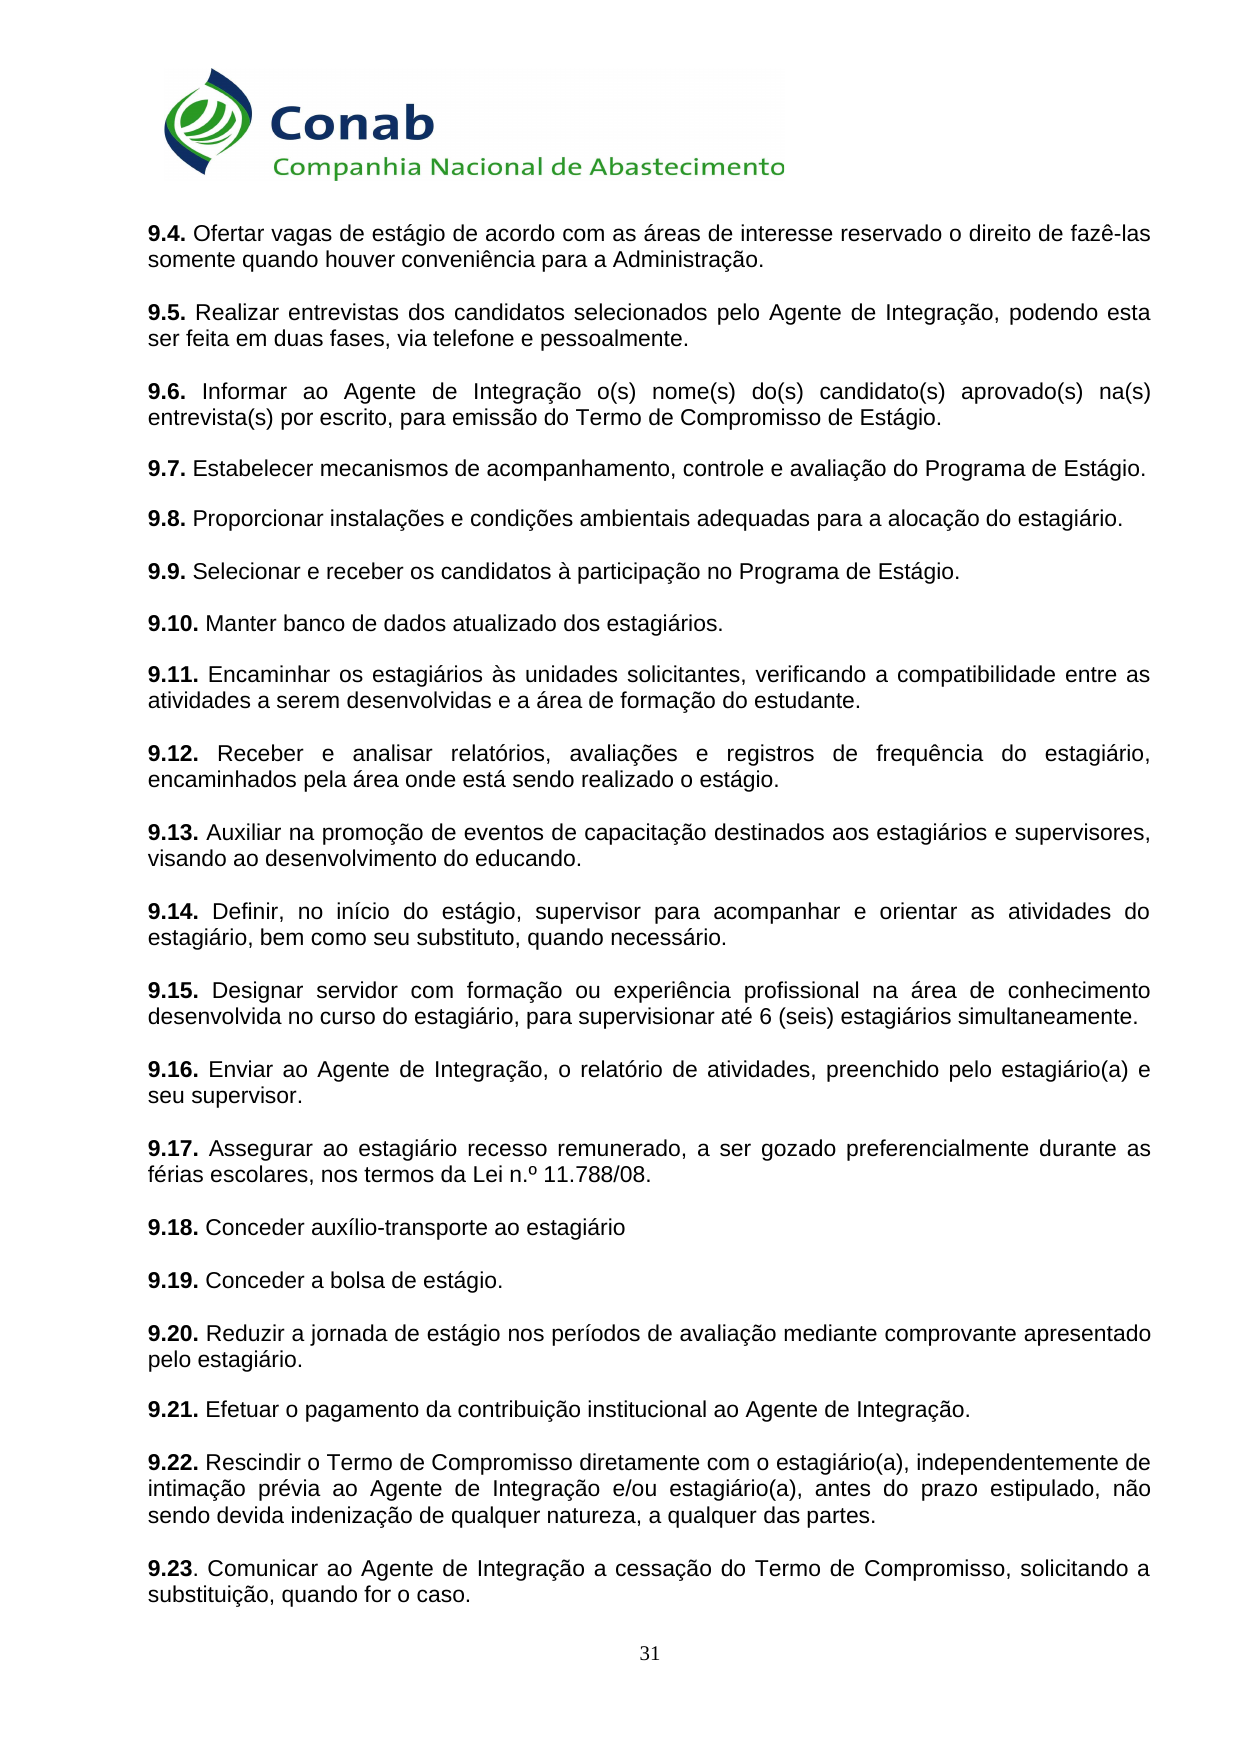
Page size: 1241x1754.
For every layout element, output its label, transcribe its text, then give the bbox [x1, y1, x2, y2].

picture [164, 68, 785, 181]
text 9.17. Assegurar ao estagiário recesso remunerado, a ser gozado preferencialmente durante as férias escolares, nos termos da Lei n.º 11.788/08. [148, 1135, 1152, 1188]
text 9.18. Conceder auxílio-transporte ao estagiário [148, 1214, 1152, 1241]
text 9.20. Reduzir a jornada de estágio nos períodos de avaliação mediante comprovante apresentado pelo estagiário. [148, 1319, 1152, 1372]
text 9.8. Proporcionar instalações e condições ambientais adequadas para a alocação do estagiário. [148, 505, 1152, 531]
text 9.6. Informar ao Agente de Integração o(s) nome(s) do(s) candidato(s) aprovado(s) na(s) entrevista(s) por escrito, para emissão do Termo de Compromisso de Estágio. [148, 378, 1152, 431]
text 9.4. Ofertar vagas de estágio de acordo com as áreas de interesse reservado o direito de fazê-las somente quando houver conveniência para a Administração. [148, 220, 1152, 272]
text 9.21. Efetuar o pagamento da contribuição institucional ao Agente de Integração. [148, 1396, 1152, 1423]
text 9.9. Selecionar e receber os candidatos à participação no Programa de Estágio. [148, 558, 1152, 584]
text 9.12. Receber e analisar relatórios, avaliações e registros de frequência do estagiário, encaminhados pela área onde está sendo realizado o estágio. [148, 740, 1152, 792]
text 9.23. Comunicar ao Agente de Integração a cessação do Termo de Compromisso, solicitando a substituição, quando for o caso. [148, 1554, 1152, 1607]
text 9.19. Conceder a bolsa de estágio. [148, 1267, 1152, 1293]
text 9.16. Enviar ao Agente de Integração, o relatório de atividades, preenchido pelo estagiário(a) e seu supervisor. [148, 1056, 1152, 1109]
text 9.7. Estabelecer mecanismos de acompanhamento, controle e avaliação do Programa de Estágio. [148, 454, 1152, 481]
text 9.11. Encaminhar os estagiários às unidades solicitantes, verificando a compatibilidade entre as atividades a serem desenvolvidas e a área de formação do estudante. [148, 661, 1152, 713]
text 9.13. Auxiliar na promoção de eventos de capacitação destinados aos estagiários e supervisores, visando ao desenvolvimento do educando. [148, 819, 1152, 872]
text 9.22. Rescindir o Termo de Compromisso diretamente com o estagiário(a), independentemente de intimação prévia ao Agente de Integração e/ou estagiário(a), antes do prazo estipulado, não sendo devida indenização de qualquer natureza, a qualquer das partes. [148, 1449, 1152, 1528]
text 9.14. Definir, no início do estágio, supervisor para acompanhar e orientar as atividades do estagiário, bem como seu substituto, quando necessário. [148, 898, 1152, 951]
text 9.10. Manter banco de dados atualizado dos estagiários. [148, 610, 1152, 637]
text 9.15. Designar servidor com formação ou experiência profissional na área de conhecimento desenvolvida no curso do estagiário, para supervisionar até 6 (seis) estagiários simultaneamente. [148, 977, 1152, 1030]
text 9.5. Realizar entrevistas dos candidatos selecionados pelo Agente de Integração, podendo esta ser feita em duas fases, via telefone e pessoalmente. [148, 299, 1152, 351]
